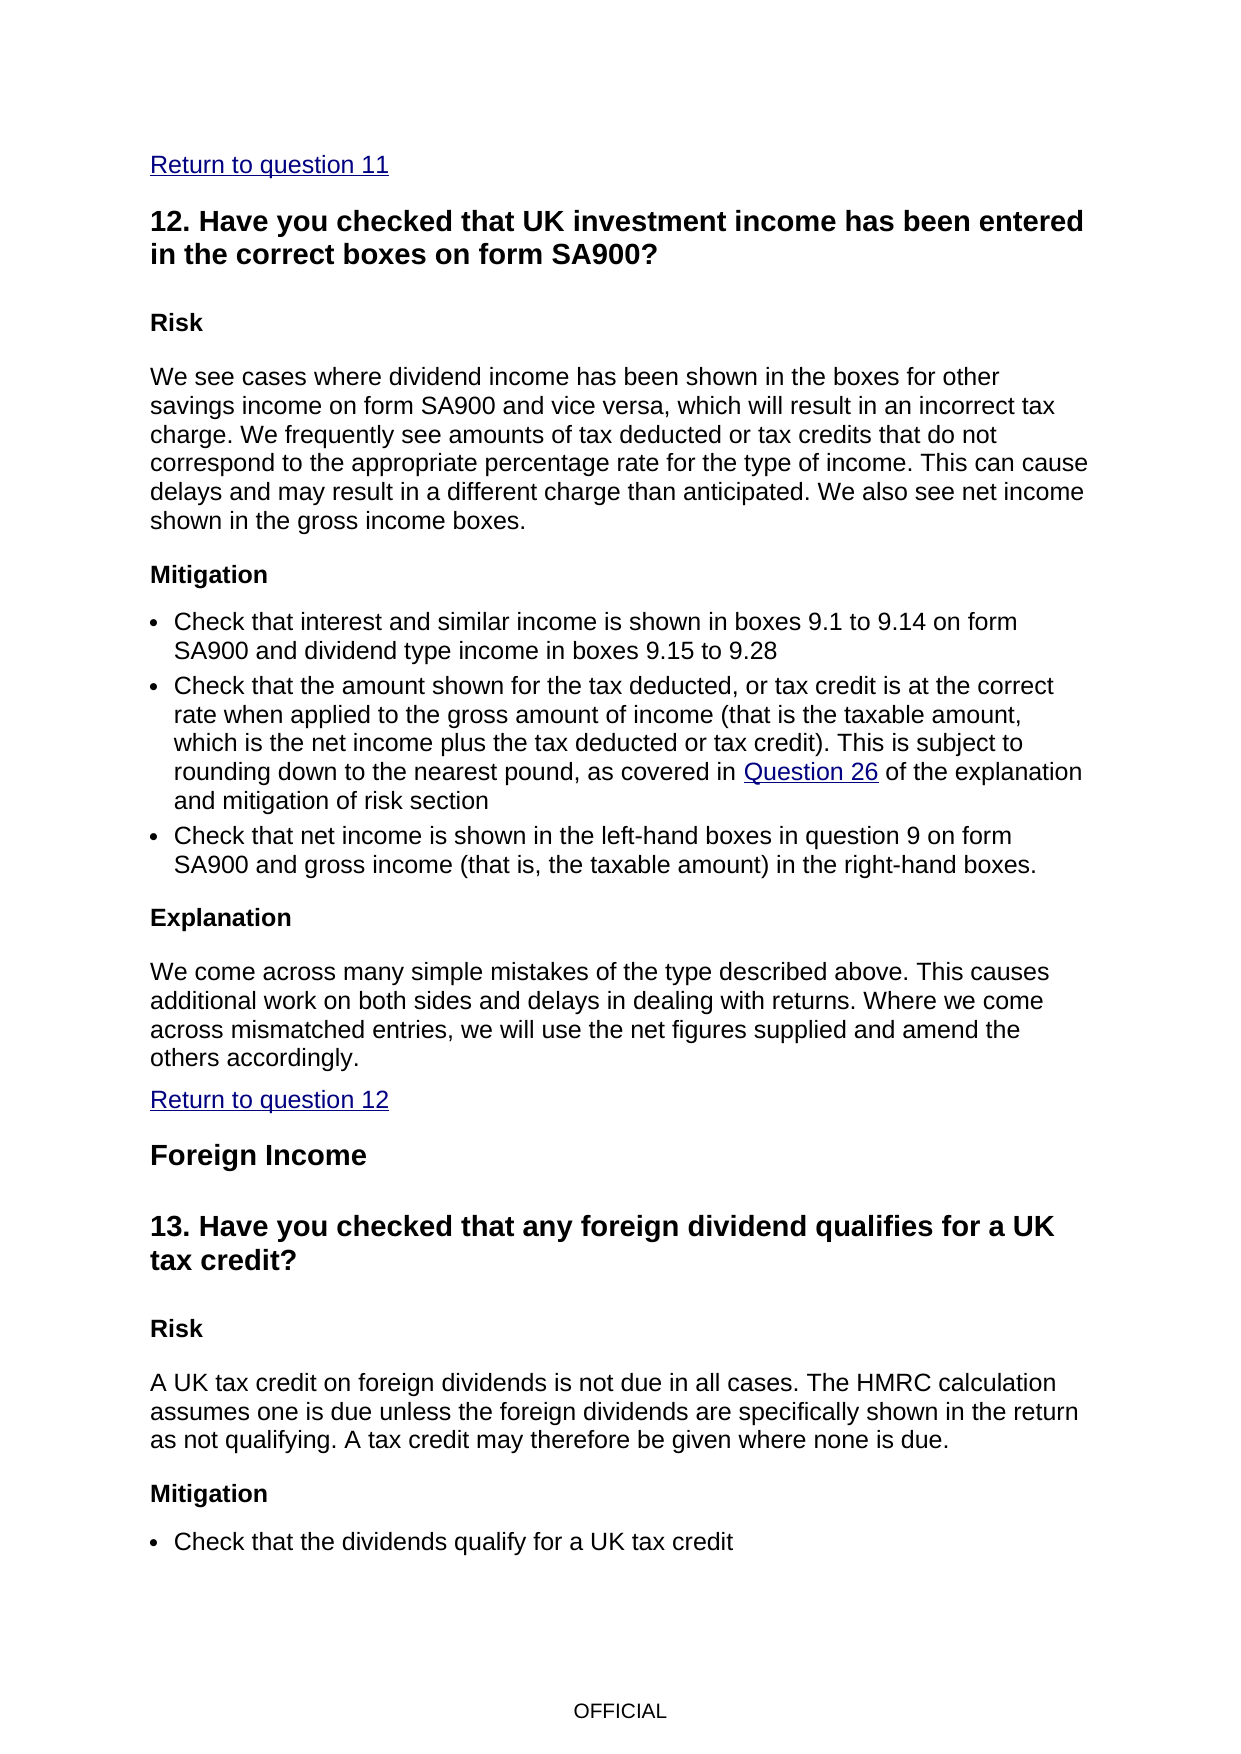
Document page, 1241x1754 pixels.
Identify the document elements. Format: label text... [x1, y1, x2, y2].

list Check that the dividends qualify for a UK tax credit [150, 1526, 1090, 1555]
subtitle Risk [150, 308, 1090, 337]
subtitle 12. Have you checked that UK investment income has been entered in the correct boxes on form SA900? [150, 204, 1090, 271]
list Check that the amount shown for the tax deducted, or tax credit is at the correct rate when applied to the gross amount of income (that is the taxable amount, which is the net income plus the tax deducted or tax credit). This is subject to rounding down to the nearest pound, as covered in Question 26 of the explanation and mitigation of risk section [150, 671, 1090, 814]
subtitle Foreign Income [150, 1138, 1090, 1172]
subtitle Risk [150, 1314, 1090, 1343]
text Return to question 12 [150, 1084, 1090, 1113]
text A UK tax credit on foreign dividends is not due in all cases. The HMRC calculation assumes one is due unless the foreign dividends are specifically shown in the return as not qualifying. A tax credit may therefore be given where none is due. [150, 1368, 1090, 1454]
text We come across many simple mistakes of the type described above. This causes additional work on both sides and delays in dealing with returns. Where we come across mismatched entries, we will use the net figures supplied and amend the others accordingly. [150, 957, 1090, 1072]
subtitle Mitigation [150, 559, 1090, 588]
subtitle 13. Have you checked that any foreign dividend qualifies for a UK tax credit? [150, 1209, 1090, 1276]
list Check that interest and similar income is shown in boxes 9.1 to 9.14 on form SA900 and dividend type income in boxes 9.15 to 9.28 [150, 607, 1090, 664]
text Return to question 11 [150, 150, 1090, 179]
subtitle Mitigation [150, 1479, 1090, 1508]
subtitle Explanation [150, 903, 1090, 932]
list Check that net income is shown in the left-hand boxes in question 9 on form SA900 and gross income (that is, the taxable amount) in the right-hand boxes. [150, 821, 1090, 878]
text We see cases where dividend income has been shown in the boxes for other savings income on form SA900 and vice versa, which will result in an incorrect tax charge. We frequently see amounts of tax deducted or tax credits that do not correspond to the appropriate percentage rate for the type of income. This can cause delays and may result in a different charge than anticipated. We also see net income shown in the gross income boxes. [150, 362, 1090, 534]
